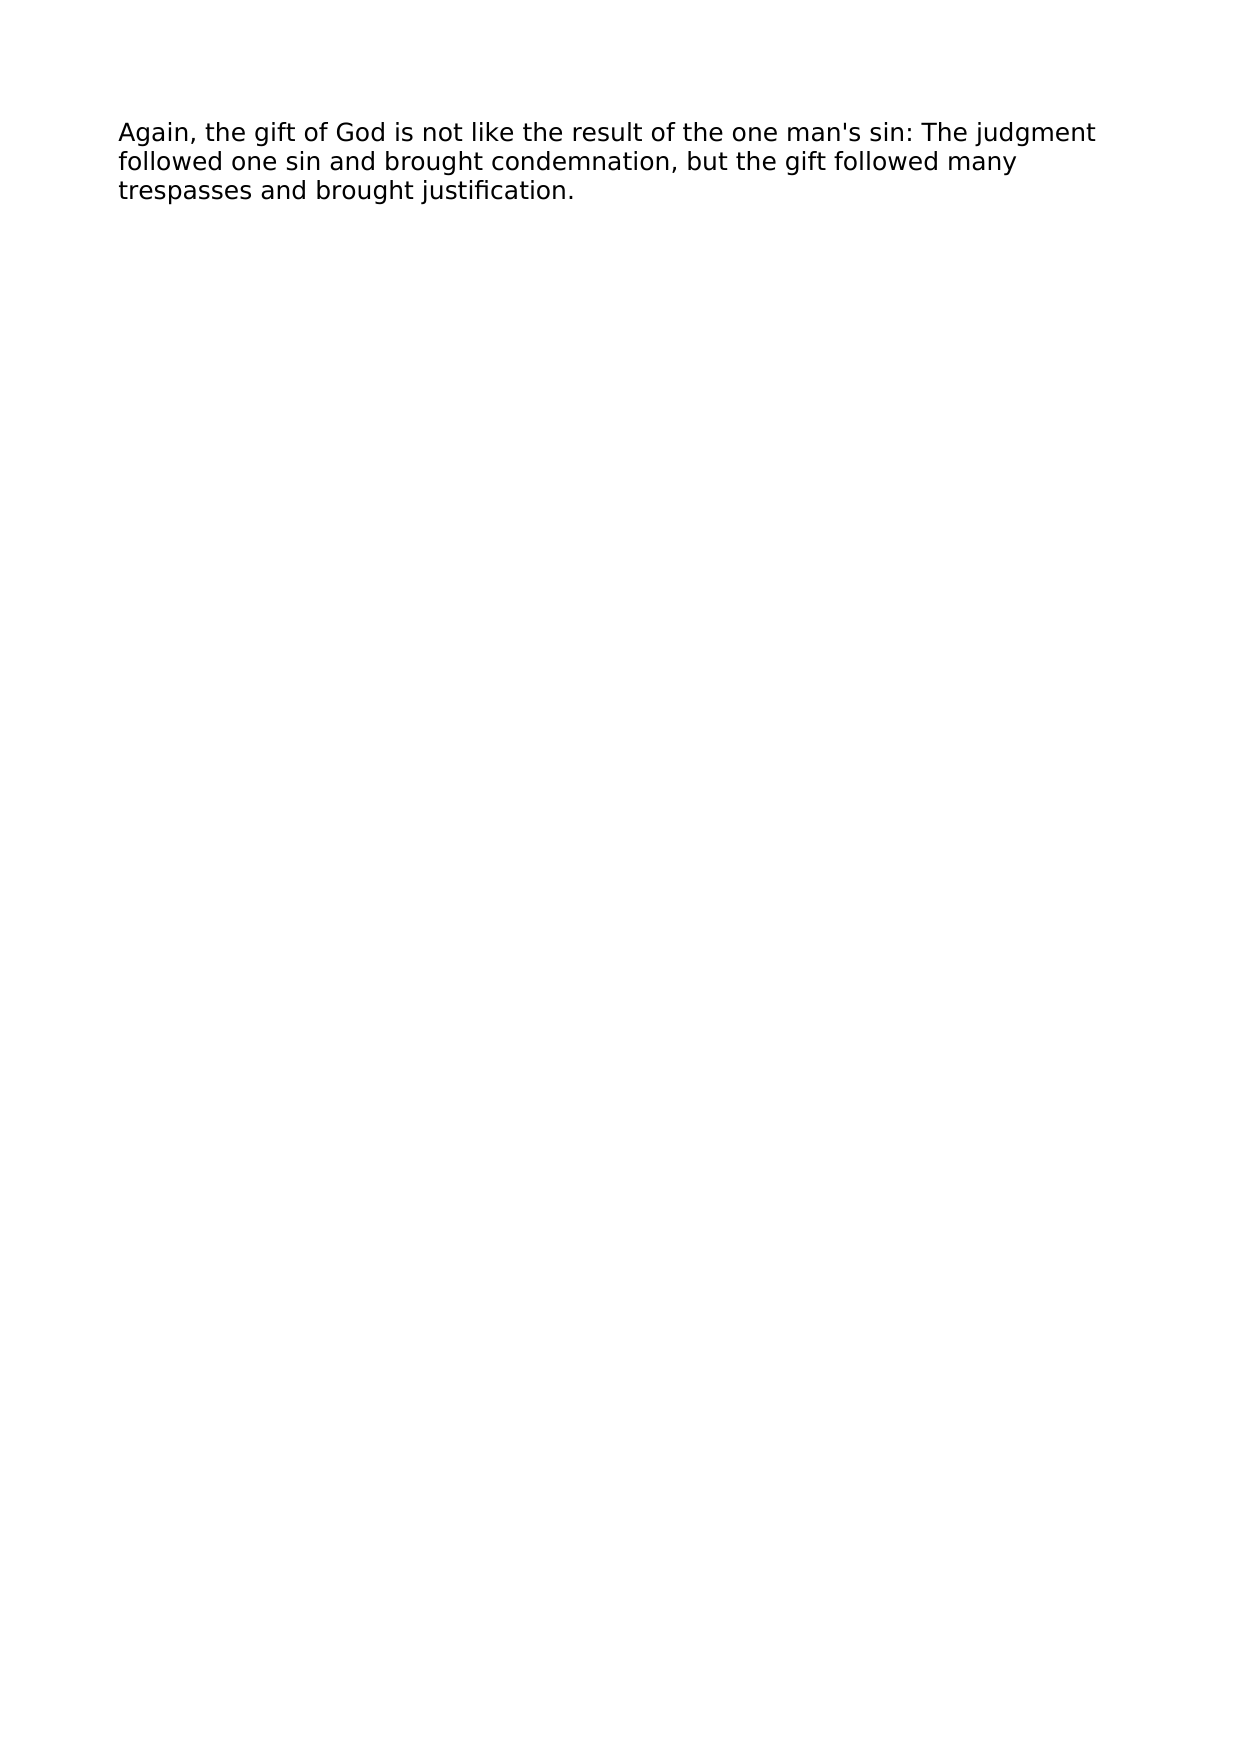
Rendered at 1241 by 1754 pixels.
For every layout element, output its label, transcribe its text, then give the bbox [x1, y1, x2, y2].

text Again, the gift of God is not like the result of the one man's sin: The judgment followed one sin and brought condemnation, but the gift followed many trespasses and brought justification. [118, 118, 1122, 206]
